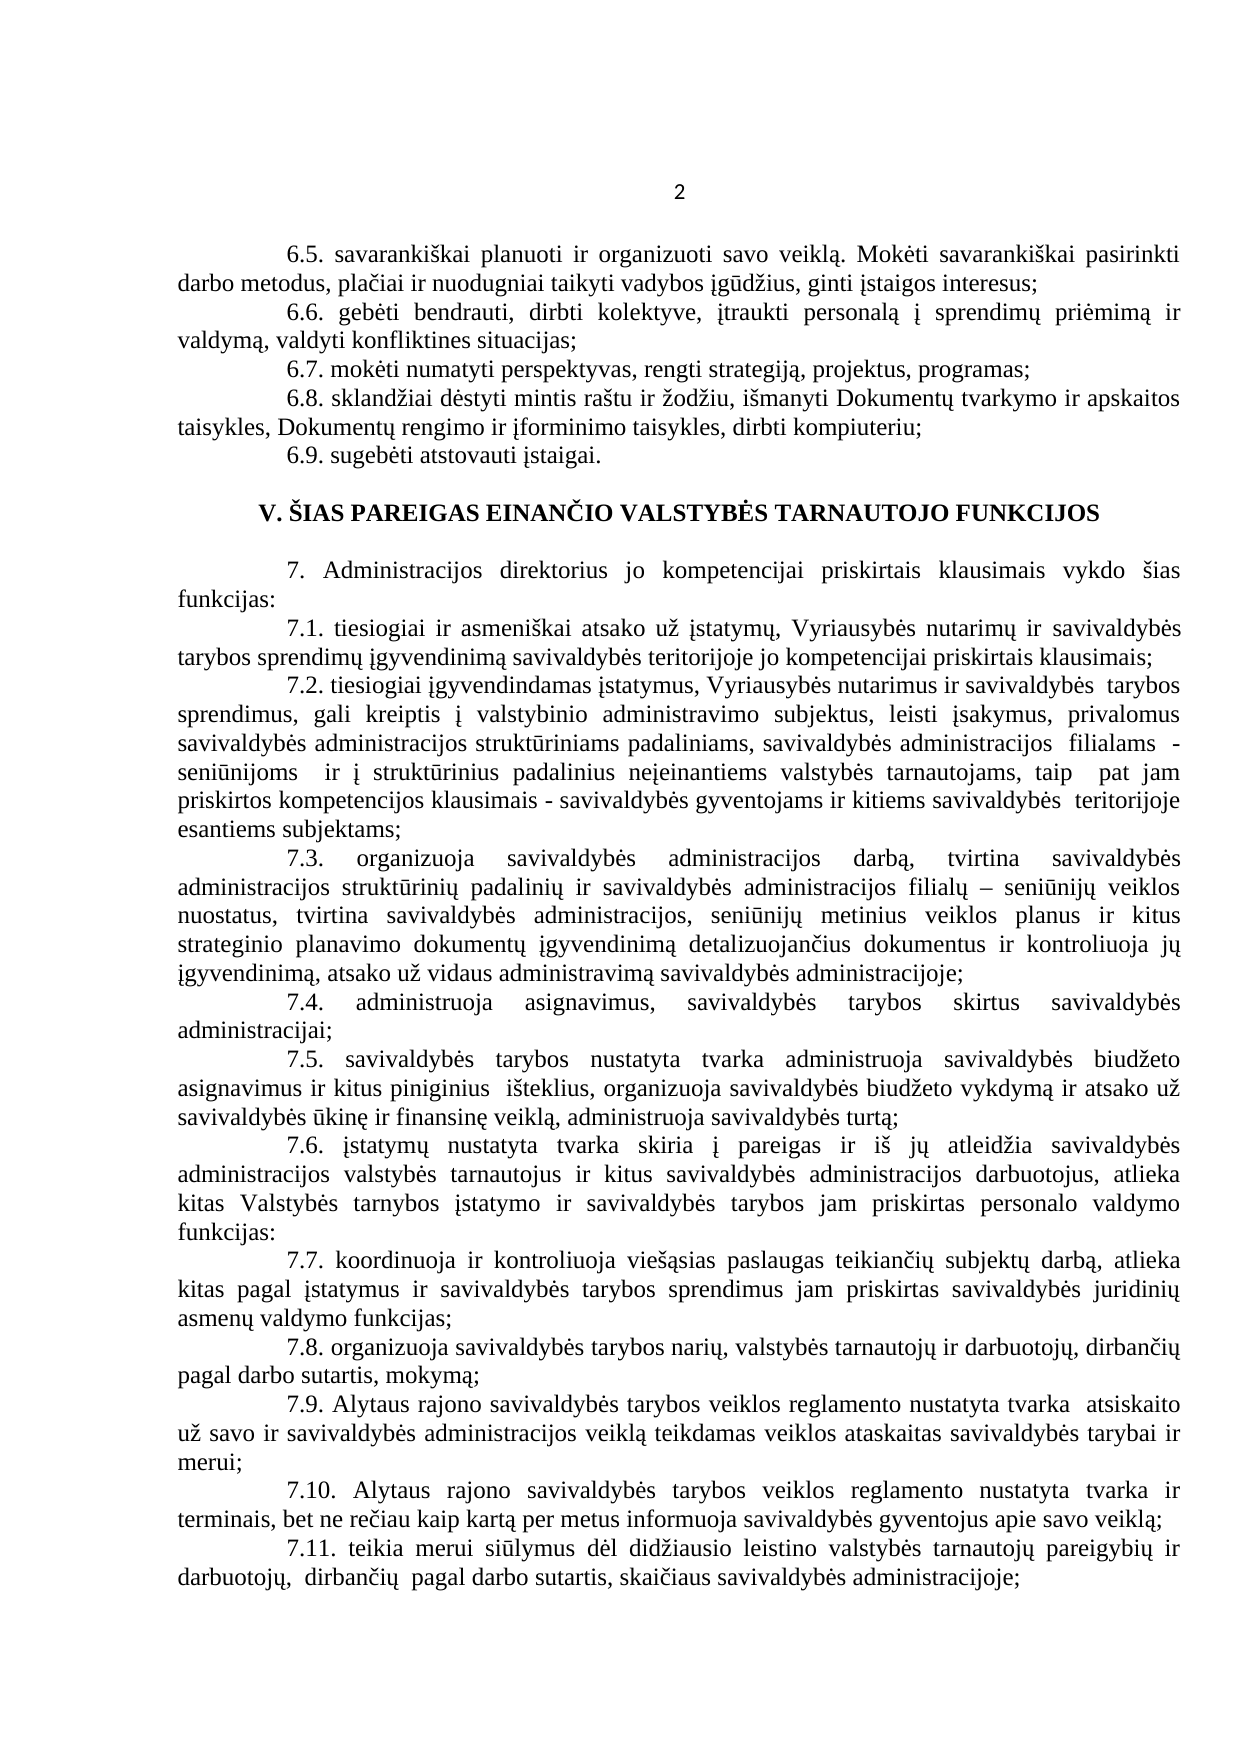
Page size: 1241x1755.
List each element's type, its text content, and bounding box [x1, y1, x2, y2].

text 7.5. savivaldybės tarybos nustatyta tvarka administruoja savivaldybės biudžeto asignavimus ir kitus piniginius išteklius, organizuoja savivaldybės biudžeto vykdymą ir atsako už savivaldybės ūkinę ir finansinę veiklą, administruoja savivaldybės turtą; [177, 1044, 1181, 1131]
text 7.7. koordinuoja ir kontroliuoja viešąsias paslaugas teikiančių subjektų darbą, atlieka kitas pagal įstatymus ir savivaldybės tarybos sprendimus jam priskirtas savivaldybės juridinių asmenų valdymo funkcijas; [177, 1246, 1181, 1332]
text 7.1. tiesiogiai ir asmeniškai atsako už įstatymų, Vyriausybės nutarimų ir savivaldybės tarybos sprendimų įgyvendinimą savivaldybės teritorijoje jo kompetencijai priskirtais klausimais; [177, 613, 1181, 671]
text 7.6. įstatymų nustatyta tvarka skiria į pareigas ir iš jų atleidžia savivaldybės administracijos valstybės tarnautojus ir kitus savivaldybės administracijos darbuotojus, atlieka kitas Valstybės tarnybos įstatymo ir savivaldybės tarybos jam priskirtas personalo valdymo funkcijas: [177, 1131, 1181, 1246]
text 7.2. tiesiogiai įgyvendindamas įstatymus, Vyriausybės nutarimus ir savivaldybės tarybos sprendimus, gali kreiptis į valstybinio administravimo subjektus, leisti įsakymus, privalomus savivaldybės administracijos struktūriniams padaliniams, savivaldybės administracijos filialams - seniūnijoms ir į struktūrinius padalinius neįeinantiems valstybės tarnautojams, taip pat jam priskirtos kompetencijos klausimais - savivaldybės gyventojams ir kitiems savivaldybės teritorijoje esantiems subjektams; [177, 671, 1181, 843]
text 6.6. gebėti bendrauti, dirbti kolektyve, įtraukti personalą į sprendimų priėmimą ir valdymą, valdyti konfliktines situacijas; [177, 297, 1181, 354]
text 7.10. Alytaus rajono savivaldybės tarybos veiklos reglamento nustatyta tvarka ir terminais, bet ne rečiau kaip kartą per metus informuoja savivaldybės gyventojus apie savo veiklą; [177, 1476, 1181, 1533]
text 7.9. Alytaus rajono savivaldybės tarybos veiklos reglamento nustatyta tvarka atsiskaito už savo ir savivaldybės administracijos veiklą teikdamas veiklos ataskaitas savivaldybės tarybai ir merui; [177, 1389, 1181, 1476]
text 7. Administracijos direktorius jo kompetencijai priskirtais klausimais vykdo šias funkcijas: [177, 556, 1181, 613]
text 6.7. mokėti numatyti perspektyvas, rengti strategiją, projektus, programas; [177, 354, 1181, 383]
text 6.5. savarankiškai planuoti ir organizuoti savo veiklą. Mokėti savarankiškai pasirinkti darbo metodus, plačiai ir nuodugniai taikyti vadybos įgūdžius, ginti įstaigos interesus; [177, 239, 1181, 297]
text 7.3. organizuoja savivaldybės administracijos darbą, tvirtina savivaldybės administracijos struktūrinių padalinių ir savivaldybės administracijos filialų – seniūnijų veiklos nuostatus, tvirtina savivaldybės administracijos, seniūnijų metinius veiklos planus ir kitus strateginio planavimo dokumentų įgyvendinimą detalizuojančius dokumentus ir kontroliuoja jų įgyvendinimą, atsako už vidaus administravimą savivaldybės administracijoje; [177, 843, 1181, 987]
text 6.9. sugebėti atstovauti įstaigai. [177, 441, 1181, 469]
text 7.11. teikia merui siūlymus dėl didžiausio leistino valstybės tarnautojų pareigybių ir darbuotojų, dirbančių pagal darbo sutartis, skaičiaus savivaldybės administracijoje; [177, 1533, 1181, 1591]
text V. ŠIAS PAREIGAS EINANČIO VALSTYBĖS TARNAUTOJO FUNKCIJOS [177, 498, 1181, 527]
text 7.4. administruoja asignavimus, savivaldybės tarybos skirtus savivaldybės administracijai; [177, 987, 1181, 1044]
text 6.8. sklandžiai dėstyti mintis raštu ir žodžiu, išmanyti Dokumentų tvarkymo ir apskaitos taisykles, Dokumentų rengimo ir įforminimo taisykles, dirbti kompiuteriu; [177, 383, 1181, 441]
text 7.8. organizuoja savivaldybės tarybos narių, valstybės tarnautojų ir darbuotojų, dirbančių pagal darbo sutartis, mokymą; [177, 1332, 1181, 1389]
